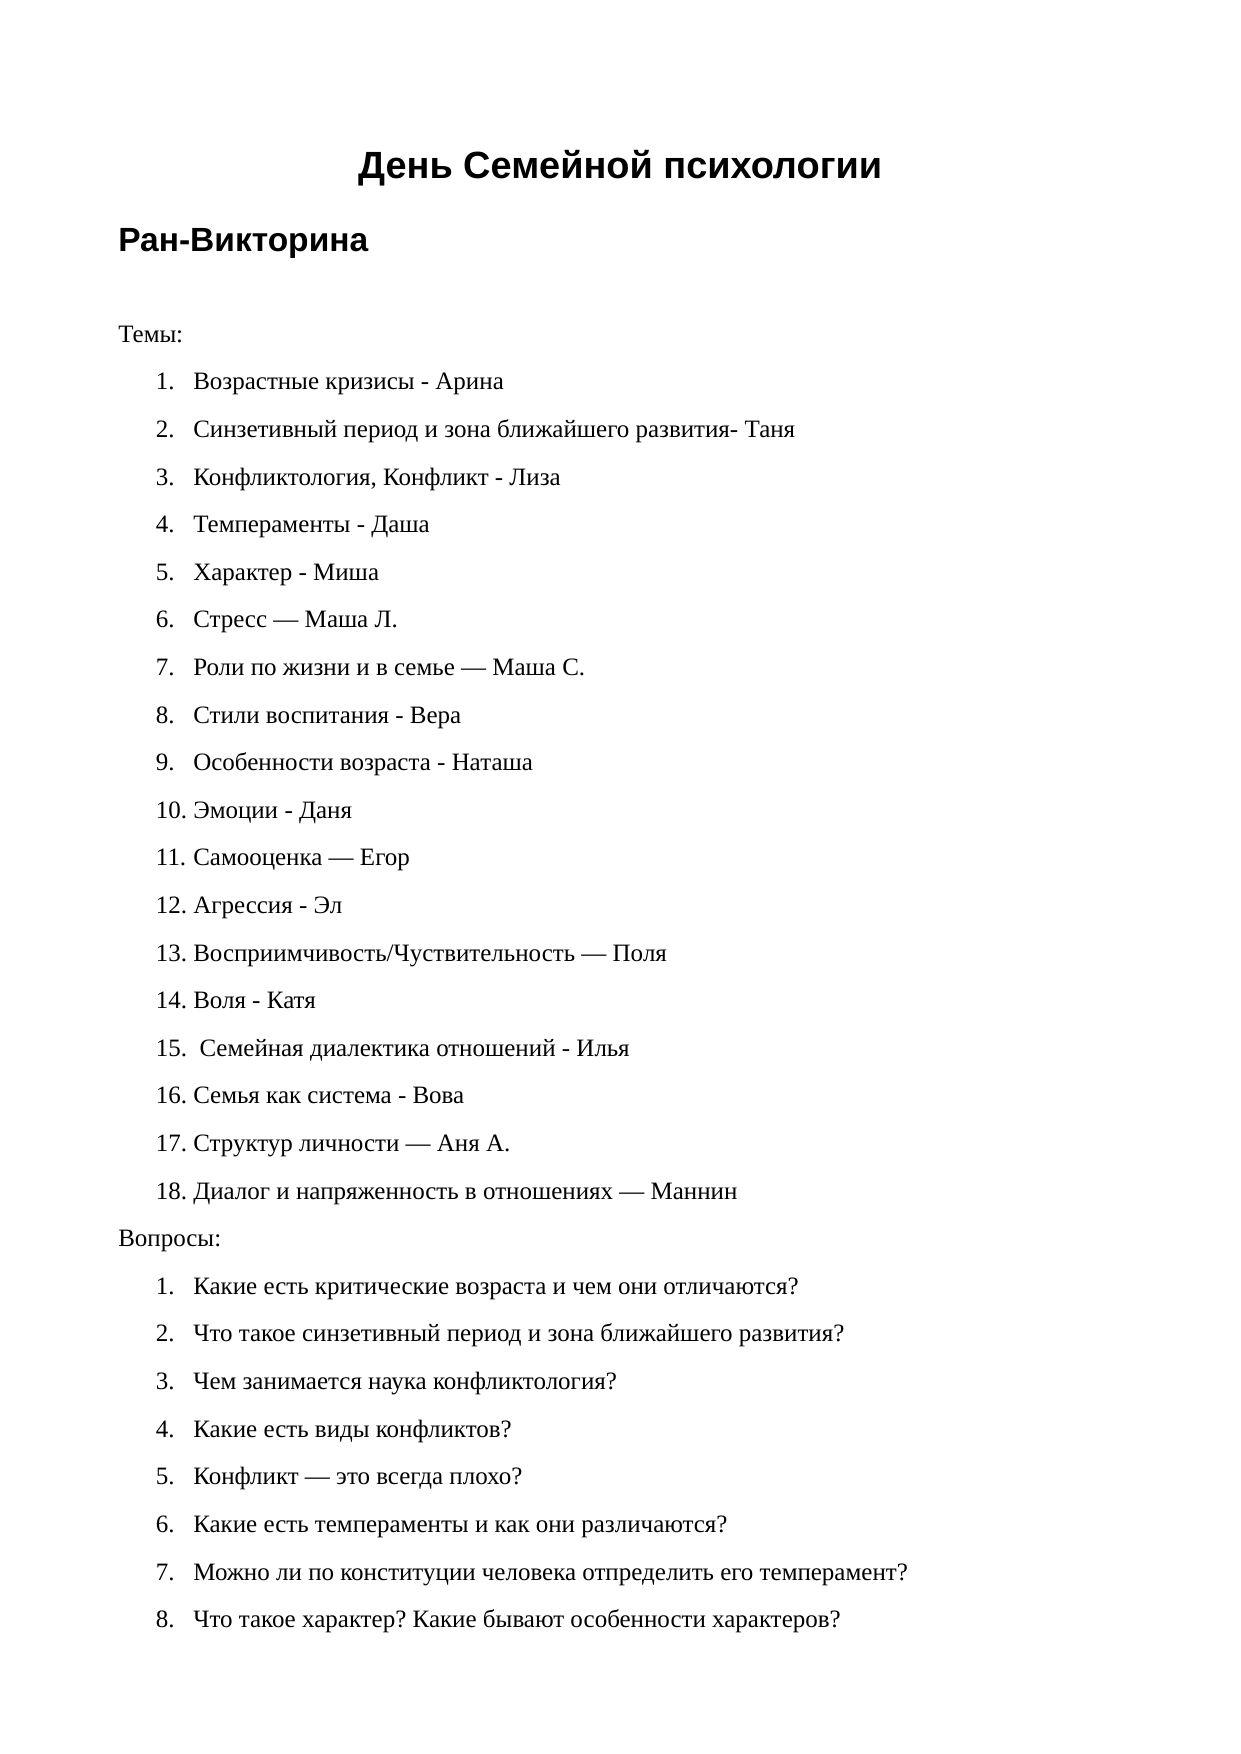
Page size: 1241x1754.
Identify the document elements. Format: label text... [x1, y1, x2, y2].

list Можно ли по конституции человека отпределить его темперамент? [156, 1557, 1122, 1585]
list Структур личности — Аня А. [156, 1128, 1122, 1157]
list Агрессия - Эл [156, 890, 1122, 919]
subtitle День Семейной психологии [118, 143, 1122, 187]
list Стресс — Маша Л. [156, 604, 1122, 633]
list Восприимчивость/Чуствительность — Поля [156, 938, 1122, 966]
text Темы: [118, 319, 1122, 348]
list Какие есть виды конфликтов? [156, 1414, 1122, 1442]
list Что такое характер? Какие бывают особенности характеров? [156, 1604, 1122, 1633]
list Семья как система - Вова [156, 1081, 1122, 1109]
list Возрастные кризисы - Арина [156, 366, 1122, 395]
list Что такое синзетивный период и зона ближайшего развития? [156, 1318, 1122, 1347]
list Стили воспитания - Вера [156, 700, 1122, 728]
list Какие есть критические возраста и чем они отличаются? [156, 1271, 1122, 1300]
list Роли по жизни и в семье — Маша С. [156, 652, 1122, 681]
list Конфликтология, Конфликт - Лиза [156, 462, 1122, 490]
list Самооценка — Егор [156, 842, 1122, 871]
list Воля - Катя [156, 985, 1122, 1014]
list Эмоции - Даня [156, 795, 1122, 824]
list Синзетивный период и зона ближайшего развития- Таня [156, 414, 1122, 443]
list Темпераменты - Даша [156, 509, 1122, 538]
list Какие есть темпераменты и как они различаются? [156, 1509, 1122, 1538]
list Диалог и напряженность в отношениях — Маннин [156, 1176, 1122, 1204]
list Семейная диалектика отношений - Илья [156, 1033, 1122, 1062]
list Чем занимается наука конфликтология? [156, 1366, 1122, 1395]
list Конфликт — это всегда плохо? [156, 1461, 1122, 1490]
list Особенности возраста - Наташа [156, 747, 1122, 776]
subtitle Ран-Викторина [118, 220, 1122, 259]
list Характер - Миша [156, 557, 1122, 586]
text Вопросы: [118, 1223, 1122, 1252]
